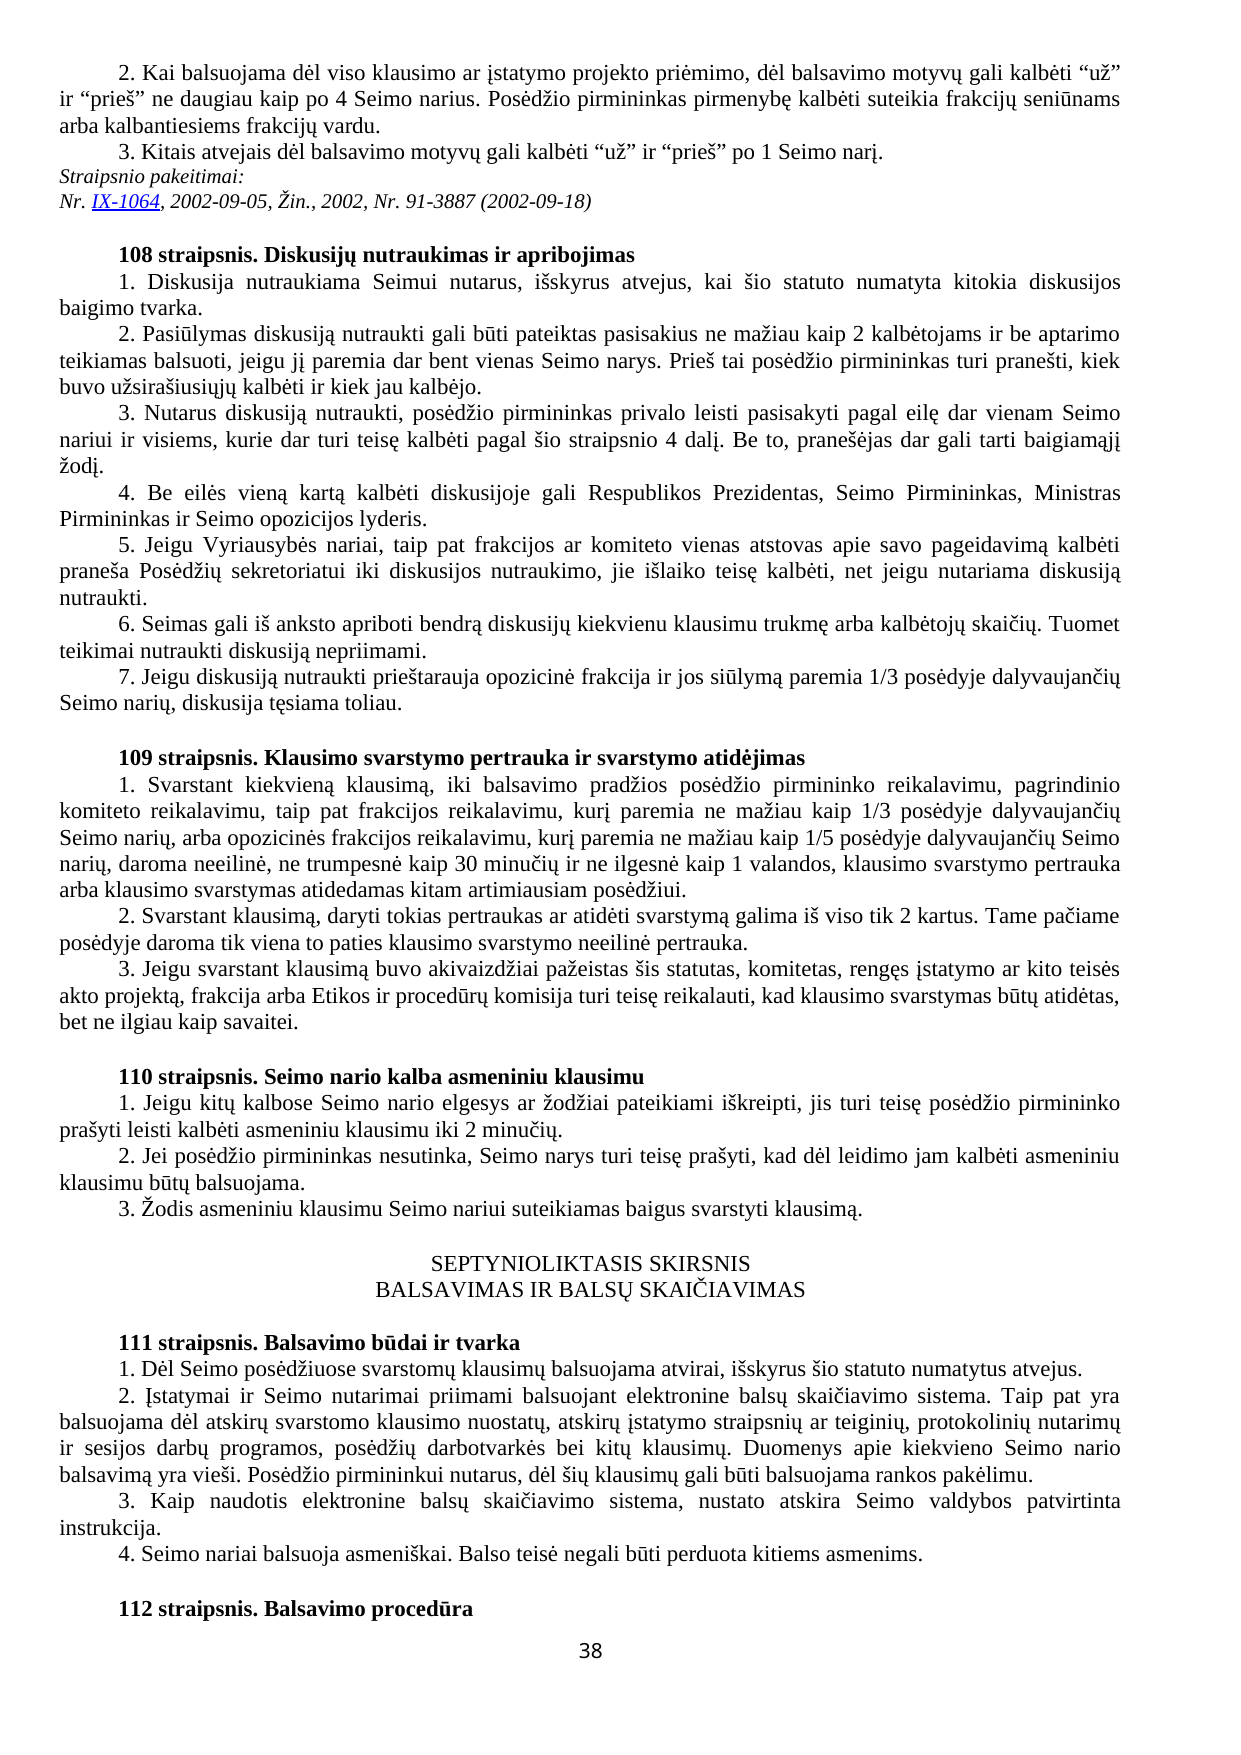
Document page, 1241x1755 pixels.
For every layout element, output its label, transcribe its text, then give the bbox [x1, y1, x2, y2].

text 1. Jeigu kitų kalbose Seimo nario elgesys ar žodžiai pateikiami iškreipti, jis turi teisę posėdžio pirmininko prašyti leisti kalbėti asmeniniu klausimu iki 2 minučių. [59, 1089, 1122, 1142]
text 2. Svarstant klausimą, daryti tokias pertraukas ar atidėti svarstymą galima iš viso tik 2 kartus. Tame pačiame posėdyje daroma tik viena to paties klausimo svarstymo neeilinė pertrauka. [59, 903, 1122, 955]
text 110 straipsnis. Seimo nario kalba asmeniniu klausimu [59, 1063, 1122, 1089]
text 3. Kaip naudotis elektronine balsų skaičiavimo sistema, nustato atskira Seimo valdybos patvirtinta instrukcija. [59, 1487, 1122, 1540]
text 2. Pasiūlymas diskusiją nutraukti gali būti pateiktas pasisakius ne mažiau kaip 2 kalbėtojams ir be aptarimo teikiamas balsuoti, jeigu jį paremia dar bent vienas Seimo narys. Prieš tai posėdžio pirmininkas turi pranešti, kiek buvo užsirašiusiųjų kalbėti ir kiek jau kalbėjo. [59, 320, 1122, 399]
text 3. Jeigu svarstant klausimą buvo akivaizdžiai pažeistas šis statutas, komitetas, rengęs įstatymo ar kito teisės akto projektą, frakcija arba Etikos ir procedūrų komisija turi teisę reikalauti, kad klausimo svarstymas būtų atidėtas, bet ne ilgiau kaip savaitei. [59, 955, 1122, 1034]
text 111 straipsnis. Balsavimo būdai ir tvarka [59, 1329, 1122, 1355]
text 3. Nutarus diskusiją nutraukti, posėdžio pirmininkas privalo leisti pasisakyti pagal eilę dar vienam Seimo nariui ir visiems, kurie dar turi teisę kalbėti pagal šio straipsnio 4 dalį. Be to, pranešėjas dar gali tarti baigiamąjį žodį. [59, 399, 1122, 478]
text 3. Kitais atvejais dėl balsavimo motyvų gali kalbėti “už” ir “prieš” po 1 Seimo narį. [59, 138, 1122, 164]
text BALSAVIMAS IR BALSŲ SKAIČIAVIMAS [59, 1276, 1122, 1303]
text 3. Žodis asmeniniu klausimu Seimo nariui suteikiamas baigus svarstyti klausimą. [59, 1195, 1122, 1221]
text 2. Kai balsuojama dėl viso klausimo ar įstatymo projekto priėmimo, dėl balsavimo motyvų gali kalbėti “už” ir “prieš” ne daugiau kaip po 4 Seimo narius. Posėdžio pirmininkas pirmenybę kalbėti suteikia frakcijų seniūnams arba kalbantiesiems frakcijų vardu. [59, 59, 1122, 138]
text Straipsnio pakeitimai: [59, 164, 1122, 188]
text 109 straipsnis. Klausimo svarstymo pertrauka ir svarstymo atidėjimas [59, 744, 1122, 771]
text Nr. IX-1064, 2002-09-05, Žin., 2002, Nr. 91-3887 (2002-09-18) [59, 188, 1122, 213]
text 1. Dėl Seimo posėdžiuose svarstomų klausimų balsuojama atvirai, išskyrus šio statuto numatytus atvejus. [59, 1355, 1122, 1382]
text 6. Seimas gali iš anksto apriboti bendrą diskusijų kiekvienu klausimu trukmę arba kalbėtojų skaičių. Tuomet teikimai nutraukti diskusiją nepriimami. [59, 610, 1122, 663]
text 2. Įstatymai ir Seimo nutarimai priimami balsuojant elektronine balsų skaičiavimo sistema. Taip pat yra balsuojama dėl atskirų svarstomo klausimo nuostatų, atskirų įstatymo straipsnių ar teiginių, protokolinių nutarimų ir sesijos darbų programos, posėdžių darbotvarkės bei kitų klausimų. Duomenys apie kiekvieno Seimo nario balsavimą yra vieši. Posėdžio pirmininkui nutarus, dėl šių klausimų gali būti balsuojama rankos pakėlimu. [59, 1382, 1122, 1487]
text 4. Seimo nariai balsuoja asmeniškai. Balso teisė negali būti perduota kitiems asmenims. [59, 1540, 1122, 1566]
text 108 straipsnis. Diskusijų nutraukimas ir apribojimas [59, 241, 1122, 268]
text 2. Jei posėdžio pirmininkas nesutinka, Seimo narys turi teisę prašyti, kad dėl leidimo jam kalbėti asmeniniu klausimu būtų balsuojama. [59, 1142, 1122, 1195]
text 4. Be eilės vieną kartą kalbėti diskusijoje gali Respublikos Prezidentas, Seimo Pirmininkas, Ministras Pirmininkas ir Seimo opozicijos lyderis. [59, 478, 1122, 531]
text 5. Jeigu Vyriausybės nariai, taip pat frakcijos ar komiteto vienas atstovas apie savo pageidavimą kalbėti praneša Posėdžių sekretoriatui iki diskusijos nutraukimo, jie išlaiko teisę kalbėti, net jeigu nutariama diskusiją nutraukti. [59, 531, 1122, 610]
text 7. Jeigu diskusiją nutraukti prieštarauja opozicinė frakcija ir jos siūlymą paremia 1/3 posėdyje dalyvaujančių Seimo narių, diskusija tęsiama toliau. [59, 663, 1122, 716]
text SEPTYNIOLIKTASIS SKIRSNIS [59, 1250, 1122, 1276]
text 1. Diskusija nutraukiama Seimui nutarus, išskyrus atvejus, kai šio statuto numatyta kitokia diskusijos baigimo tvarka. [59, 268, 1122, 320]
text 112 straipsnis. Balsavimo procedūra [59, 1595, 1122, 1621]
text 1. Svarstant kiekvieną klausimą, iki balsavimo pradžios posėdžio pirmininko reikalavimu, pagrindinio komiteto reikalavimu, taip pat frakcijos reikalavimu, kurį paremia ne mažiau kaip 1/3 posėdyje dalyvaujančių Seimo narių, arba opozicinės frakcijos reikalavimu, kurį paremia ne mažiau kaip 1/5 posėdyje dalyvaujančių Seimo narių, daroma neeilinė, ne trumpesnė kaip 30 minučių ir ne ilgesnė kaip 1 valandos, klausimo svarstymo pertrauka arba klausimo svarstymas atidedamas kitam artimiausiam posėdžiui. [59, 771, 1122, 903]
